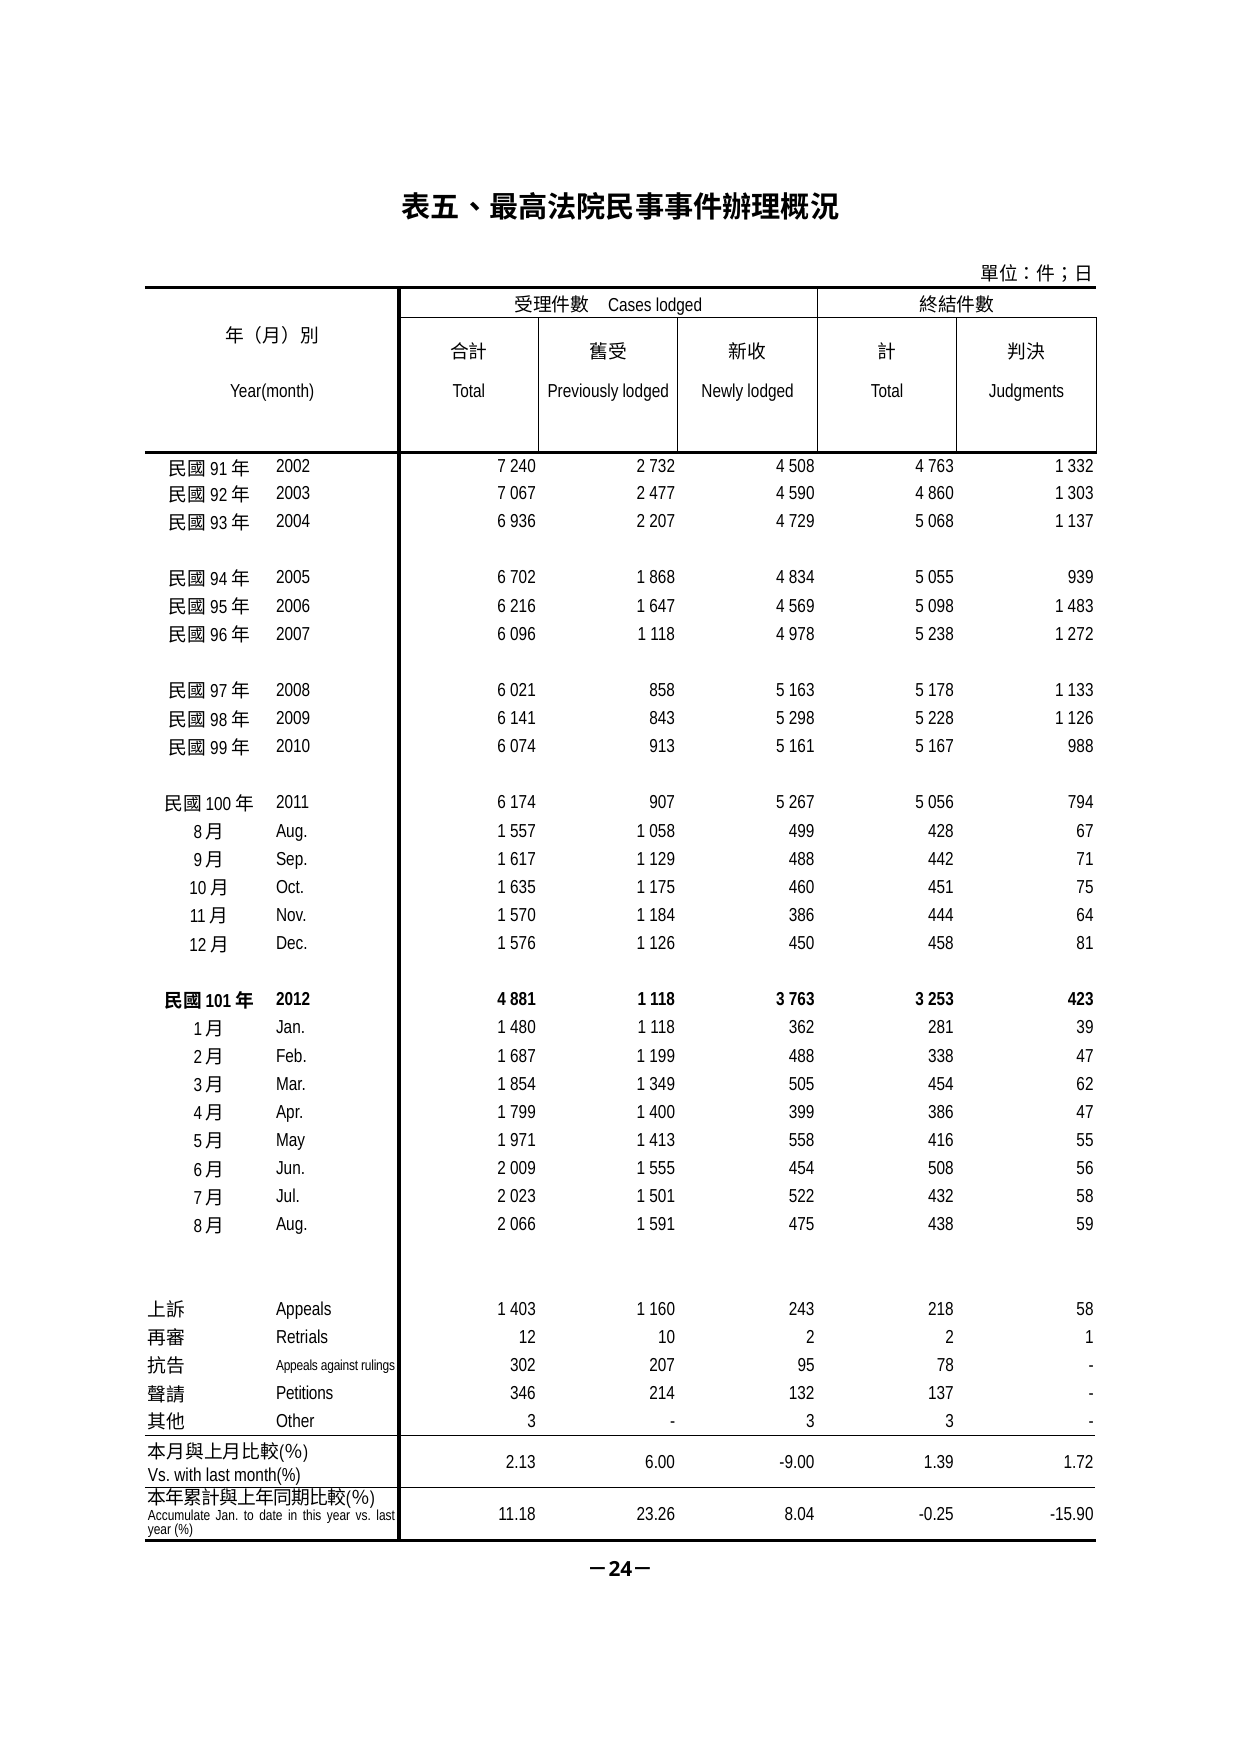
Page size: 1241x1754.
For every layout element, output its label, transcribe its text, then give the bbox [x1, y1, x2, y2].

table_cell 62 [956, 1069, 1096, 1097]
table_cell 5 167 [817, 732, 956, 760]
table_cell -15.90 [956, 1487, 1096, 1539]
table_cell [956, 957, 1096, 985]
table_cell 民國 94年 [145, 563, 273, 591]
table_cell 4 569 [678, 591, 817, 619]
table_cell [817, 648, 956, 676]
table_cell 1 483 [956, 591, 1096, 619]
table_cell 7 240 [401, 454, 538, 479]
table_cell 8.04 [678, 1488, 817, 1539]
table_cell 民國 99年 [145, 732, 273, 760]
table_cell 1 570 [401, 901, 538, 929]
table_cell 6.00 [538, 1436, 678, 1487]
table_cell [678, 1266, 817, 1294]
table_cell 11.18 [401, 1488, 538, 1539]
table_cell [273, 648, 397, 676]
table_cell 5 161 [678, 732, 817, 760]
table_cell 4月 [145, 1098, 273, 1126]
table_cell 1 635 [401, 873, 538, 901]
table_cell 428 [817, 816, 956, 844]
table_cell 432 [817, 1182, 956, 1210]
table_cell 913 [538, 732, 678, 760]
table_cell 1 413 [538, 1126, 678, 1154]
table_cell 6 074 [401, 732, 538, 760]
table_cell [817, 957, 956, 985]
table_cell 1 160 [538, 1294, 678, 1322]
table_cell 1 175 [538, 873, 678, 901]
table_cell 4 978 [678, 619, 817, 647]
table_cell Dec. [273, 929, 397, 957]
table_cell 1月 [145, 1013, 273, 1041]
table_cell 1 [956, 1323, 1096, 1351]
table_cell [401, 760, 538, 788]
table_header 終結件數 [818, 289, 1096, 317]
table_cell 58 [956, 1182, 1096, 1210]
table_cell [956, 760, 1096, 788]
table_cell 988 [956, 732, 1096, 760]
table_cell 2 207 [538, 507, 678, 535]
table_cell [538, 648, 678, 676]
table_cell 1 199 [538, 1041, 678, 1069]
table_cell 23.26 [538, 1488, 678, 1539]
table_cell 39 [956, 1013, 1096, 1041]
table_cell 2009 [273, 704, 397, 732]
table_cell 6 216 [401, 591, 538, 619]
table_cell 5 267 [678, 788, 817, 816]
table_cell [956, 1266, 1096, 1294]
table_cell 4 508 [678, 454, 817, 479]
table_cell 5 178 [817, 676, 956, 704]
table_cell 2 [678, 1323, 817, 1351]
table_cell 5 298 [678, 704, 817, 732]
table_cell 1 133 [956, 676, 1096, 704]
table_cell May [273, 1126, 397, 1154]
table_cell 1 272 [956, 619, 1096, 647]
table_cell 858 [538, 676, 678, 704]
table_cell 2012 [273, 985, 397, 1013]
table_cell - [956, 1351, 1096, 1379]
table_cell 2005 [273, 563, 397, 591]
table_cell [678, 535, 817, 563]
table_cell 6 174 [401, 788, 538, 816]
table_cell 11月 [145, 901, 273, 929]
table_cell 1 480 [401, 1013, 538, 1041]
table_cell 416 [817, 1126, 956, 1154]
table_cell Total [401, 380, 538, 451]
table_cell 505 [678, 1069, 817, 1097]
table_cell 214 [538, 1379, 678, 1407]
table_cell 460 [678, 873, 817, 901]
table_cell [538, 760, 678, 788]
table_cell 2008 [273, 676, 397, 704]
table_cell 6 021 [401, 676, 538, 704]
table_cell [145, 648, 273, 676]
table_cell 458 [817, 929, 956, 957]
table_cell 1 184 [538, 901, 678, 929]
table_cell 1 576 [401, 929, 538, 957]
table_cell [145, 957, 273, 985]
table_cell 1 058 [538, 816, 678, 844]
table_cell 1 799 [401, 1098, 538, 1126]
table_cell 338 [817, 1041, 956, 1069]
text 表五、最高法院民事事件辦理概況 [148, 183, 1092, 225]
table_cell Previously lodged [539, 380, 677, 451]
table_cell 舊受 [539, 318, 677, 380]
table_cell 243 [678, 1294, 817, 1322]
table_cell 4 834 [678, 563, 817, 591]
table_cell 6 096 [401, 619, 538, 647]
table_cell 合計 [401, 318, 538, 380]
table_cell 4 860 [817, 479, 956, 507]
table_cell 5 056 [817, 788, 956, 816]
table_cell 5 238 [817, 619, 956, 647]
table_cell 454 [817, 1069, 956, 1097]
table_cell 8月 [145, 1210, 273, 1238]
table_cell 1 647 [538, 591, 678, 619]
table_cell 5 163 [678, 676, 817, 704]
table_cell Retrials [273, 1323, 397, 1351]
table_cell [401, 1266, 538, 1294]
table_cell 137 [817, 1379, 956, 1407]
table_cell [678, 1238, 817, 1266]
table_cell [401, 957, 538, 985]
table_cell 1 687 [401, 1041, 538, 1069]
table_cell [273, 1266, 397, 1294]
table_cell 3 763 [678, 985, 817, 1013]
table_cell -0.25 [817, 1488, 956, 1539]
table_cell 民國 95年 [145, 591, 273, 619]
table_cell 5 068 [817, 507, 956, 535]
table_cell 12月 [145, 929, 273, 957]
table_cell Appeals against rulings [273, 1351, 397, 1379]
table_cell 本年累計與上年同期比較(％) Accumulate Jan. to date in this year vs. last year (%) [145, 1488, 397, 1539]
table_cell 4 729 [678, 507, 817, 535]
table_cell 2 477 [538, 479, 678, 507]
table_cell 71 [956, 844, 1096, 872]
table_cell 843 [538, 704, 678, 732]
table_cell [538, 1238, 678, 1266]
table_cell 1 349 [538, 1069, 678, 1097]
table_cell 2.13 [401, 1436, 538, 1487]
table_cell 5月 [145, 1126, 273, 1154]
table_cell 386 [678, 901, 817, 929]
table_cell 1 303 [956, 479, 1096, 507]
table_cell 488 [678, 1041, 817, 1069]
table_cell [145, 760, 273, 788]
table_cell 1 137 [956, 507, 1096, 535]
text 單位：件；日 [148, 259, 1092, 286]
table_cell 3 253 [817, 985, 956, 1013]
table_cell Jul. [273, 1182, 397, 1210]
table_cell 1 118 [538, 1013, 678, 1041]
table_cell 207 [538, 1351, 678, 1379]
table_cell 2006 [273, 591, 397, 619]
table_cell 民國 96年 [145, 619, 273, 647]
table_cell 2月 [145, 1041, 273, 1069]
table_cell [401, 535, 538, 563]
table_cell [401, 1238, 538, 1266]
table_cell [956, 535, 1096, 563]
table_cell 362 [678, 1013, 817, 1041]
table_cell 3 [401, 1407, 538, 1435]
table_cell 55 [956, 1126, 1096, 1154]
table_cell 1 400 [538, 1098, 678, 1126]
table_cell 59 [956, 1210, 1096, 1238]
table_cell 346 [401, 1379, 538, 1407]
table_cell Apr. [273, 1098, 397, 1126]
table_cell 794 [956, 788, 1096, 816]
table_cell 95 [678, 1351, 817, 1379]
table_cell - [956, 1379, 1096, 1407]
table_cell 抗告 [145, 1351, 273, 1379]
table_cell 4 763 [817, 454, 956, 479]
table_cell 132 [678, 1379, 817, 1407]
table_cell 3月 [145, 1069, 273, 1097]
table_cell - [538, 1407, 678, 1435]
table_cell 444 [817, 901, 956, 929]
table_cell 2002 [273, 454, 397, 479]
table_cell [817, 760, 956, 788]
table_cell 75 [956, 873, 1096, 901]
table_cell 9月 [145, 844, 273, 872]
table_cell 再審 [145, 1323, 273, 1351]
table_cell 計 [818, 318, 956, 380]
table_cell [678, 957, 817, 985]
table_cell 6 936 [401, 507, 538, 535]
table_cell 475 [678, 1210, 817, 1238]
table_cell [273, 1238, 397, 1266]
table_cell 2 732 [538, 454, 678, 479]
table_cell 本月與上月比較(％) Vs. with last month(%) [145, 1436, 397, 1487]
table_cell 5 055 [817, 563, 956, 591]
table_cell [817, 1266, 956, 1294]
table_cell Aug. [273, 816, 397, 844]
table_cell 2003 [273, 479, 397, 507]
table_cell 67 [956, 816, 1096, 844]
table_cell 454 [678, 1154, 817, 1182]
table_cell 1 126 [956, 704, 1096, 732]
table_cell Appeals [273, 1294, 397, 1322]
table_cell 1 557 [401, 816, 538, 844]
table_cell - [956, 1407, 1096, 1435]
table_cell 1 591 [538, 1210, 678, 1238]
table_cell 1 129 [538, 844, 678, 872]
table_header 受理件數 Cases lodged [401, 289, 817, 317]
table_cell 1 501 [538, 1182, 678, 1210]
table_cell 4 881 [401, 985, 538, 1013]
table_cell [817, 535, 956, 563]
table_cell 5 228 [817, 704, 956, 732]
table_cell 8月 [145, 816, 273, 844]
table_cell 2 066 [401, 1210, 538, 1238]
table_cell 939 [956, 563, 1096, 591]
table_cell [145, 535, 273, 563]
table_cell 1 868 [538, 563, 678, 591]
table_cell 2007 [273, 619, 397, 647]
table_cell 民國 91年 [145, 454, 273, 479]
table_cell 7 067 [401, 479, 538, 507]
table_cell 2 [817, 1323, 956, 1351]
table_cell 聲請 [145, 1379, 273, 1407]
table_cell [538, 957, 678, 985]
table_cell 281 [817, 1013, 956, 1041]
table_cell 5 098 [817, 591, 956, 619]
table_cell 488 [678, 844, 817, 872]
table_cell 1 403 [401, 1294, 538, 1322]
table_cell 1.39 [817, 1436, 956, 1487]
table_cell Petitions [273, 1379, 397, 1407]
table_cell 438 [817, 1210, 956, 1238]
table_cell 4 590 [678, 479, 817, 507]
table_cell 3 [678, 1407, 817, 1435]
table_cell 1 617 [401, 844, 538, 872]
table_cell 7月 [145, 1182, 273, 1210]
table_cell 442 [817, 844, 956, 872]
table_cell 56 [956, 1154, 1096, 1182]
table_cell 1 854 [401, 1069, 538, 1097]
table_cell Oct. [273, 873, 397, 901]
table_cell Total [818, 380, 956, 451]
table_cell 399 [678, 1098, 817, 1126]
table_cell 522 [678, 1182, 817, 1210]
table_cell [817, 1238, 956, 1266]
table_cell -9.00 [678, 1436, 817, 1487]
table_cell 新收 [678, 318, 817, 380]
table_cell 47 [956, 1041, 1096, 1069]
table_cell [273, 957, 397, 985]
table_cell 1 118 [538, 619, 678, 647]
table_cell 81 [956, 929, 1096, 957]
table_cell 386 [817, 1098, 956, 1126]
table_cell 6月 [145, 1154, 273, 1182]
table_cell 民國 97年 [145, 676, 273, 704]
table_cell [145, 1238, 273, 1266]
table_cell 6 702 [401, 563, 538, 591]
table_cell [538, 1266, 678, 1294]
table_cell [956, 648, 1096, 676]
table_cell 1 118 [538, 985, 678, 1013]
table_cell 78 [817, 1351, 956, 1379]
table_cell 2004 [273, 507, 397, 535]
table_cell 1 555 [538, 1154, 678, 1182]
table_cell 451 [817, 873, 956, 901]
table_cell Year(month) [145, 380, 397, 451]
table_cell Other [273, 1407, 397, 1435]
table_cell 907 [538, 788, 678, 816]
table_cell 58 [956, 1294, 1096, 1322]
table_cell 2011 [273, 788, 397, 816]
table_cell 2 023 [401, 1182, 538, 1210]
table_cell Feb. [273, 1041, 397, 1069]
table_cell [678, 760, 817, 788]
table_cell 302 [401, 1351, 538, 1379]
table_cell 1 971 [401, 1126, 538, 1154]
table_cell 423 [956, 985, 1096, 1013]
table_cell 民國 93年 [145, 507, 273, 535]
table_cell 2010 [273, 732, 397, 760]
table_cell 民國 92年 [145, 479, 273, 507]
table_cell 10 [538, 1323, 678, 1351]
table_cell 上訴 [145, 1294, 273, 1322]
table_cell [145, 1266, 273, 1294]
table_cell 1 126 [538, 929, 678, 957]
table_cell 12 [401, 1323, 538, 1351]
table_cell Sep. [273, 844, 397, 872]
table_cell [538, 535, 678, 563]
table_header 年（月）別 [145, 289, 397, 380]
table_cell [678, 648, 817, 676]
table_cell 判決 [957, 318, 1096, 380]
table_cell [273, 760, 397, 788]
table_cell 10月 [145, 873, 273, 901]
table_cell Mar. [273, 1069, 397, 1097]
table_cell 499 [678, 816, 817, 844]
table_cell 1.72 [956, 1435, 1096, 1487]
table_cell 民國 98年 [145, 704, 273, 732]
table_cell 2 009 [401, 1154, 538, 1182]
table_cell 其他 [145, 1407, 273, 1435]
table_cell 64 [956, 901, 1096, 929]
table_cell 民國100年 [145, 788, 273, 816]
table_cell 218 [817, 1294, 956, 1322]
table_cell Nov. [273, 901, 397, 929]
table_cell Jan. [273, 1013, 397, 1041]
table_cell Jun. [273, 1154, 397, 1182]
table_cell [956, 1238, 1096, 1266]
table_cell [273, 535, 397, 563]
table_cell 1 332 [956, 454, 1096, 479]
table_cell 47 [956, 1098, 1096, 1126]
table_cell 民國101年 [145, 985, 273, 1013]
table_cell 3 [817, 1407, 956, 1435]
table_cell Aug. [273, 1210, 397, 1238]
table_cell [401, 648, 538, 676]
table_cell 6 141 [401, 704, 538, 732]
table_cell Newly lodged [678, 380, 817, 451]
table_cell 508 [817, 1154, 956, 1182]
table_cell 558 [678, 1126, 817, 1154]
table_cell Judgments [957, 380, 1096, 451]
table_cell 450 [678, 929, 817, 957]
